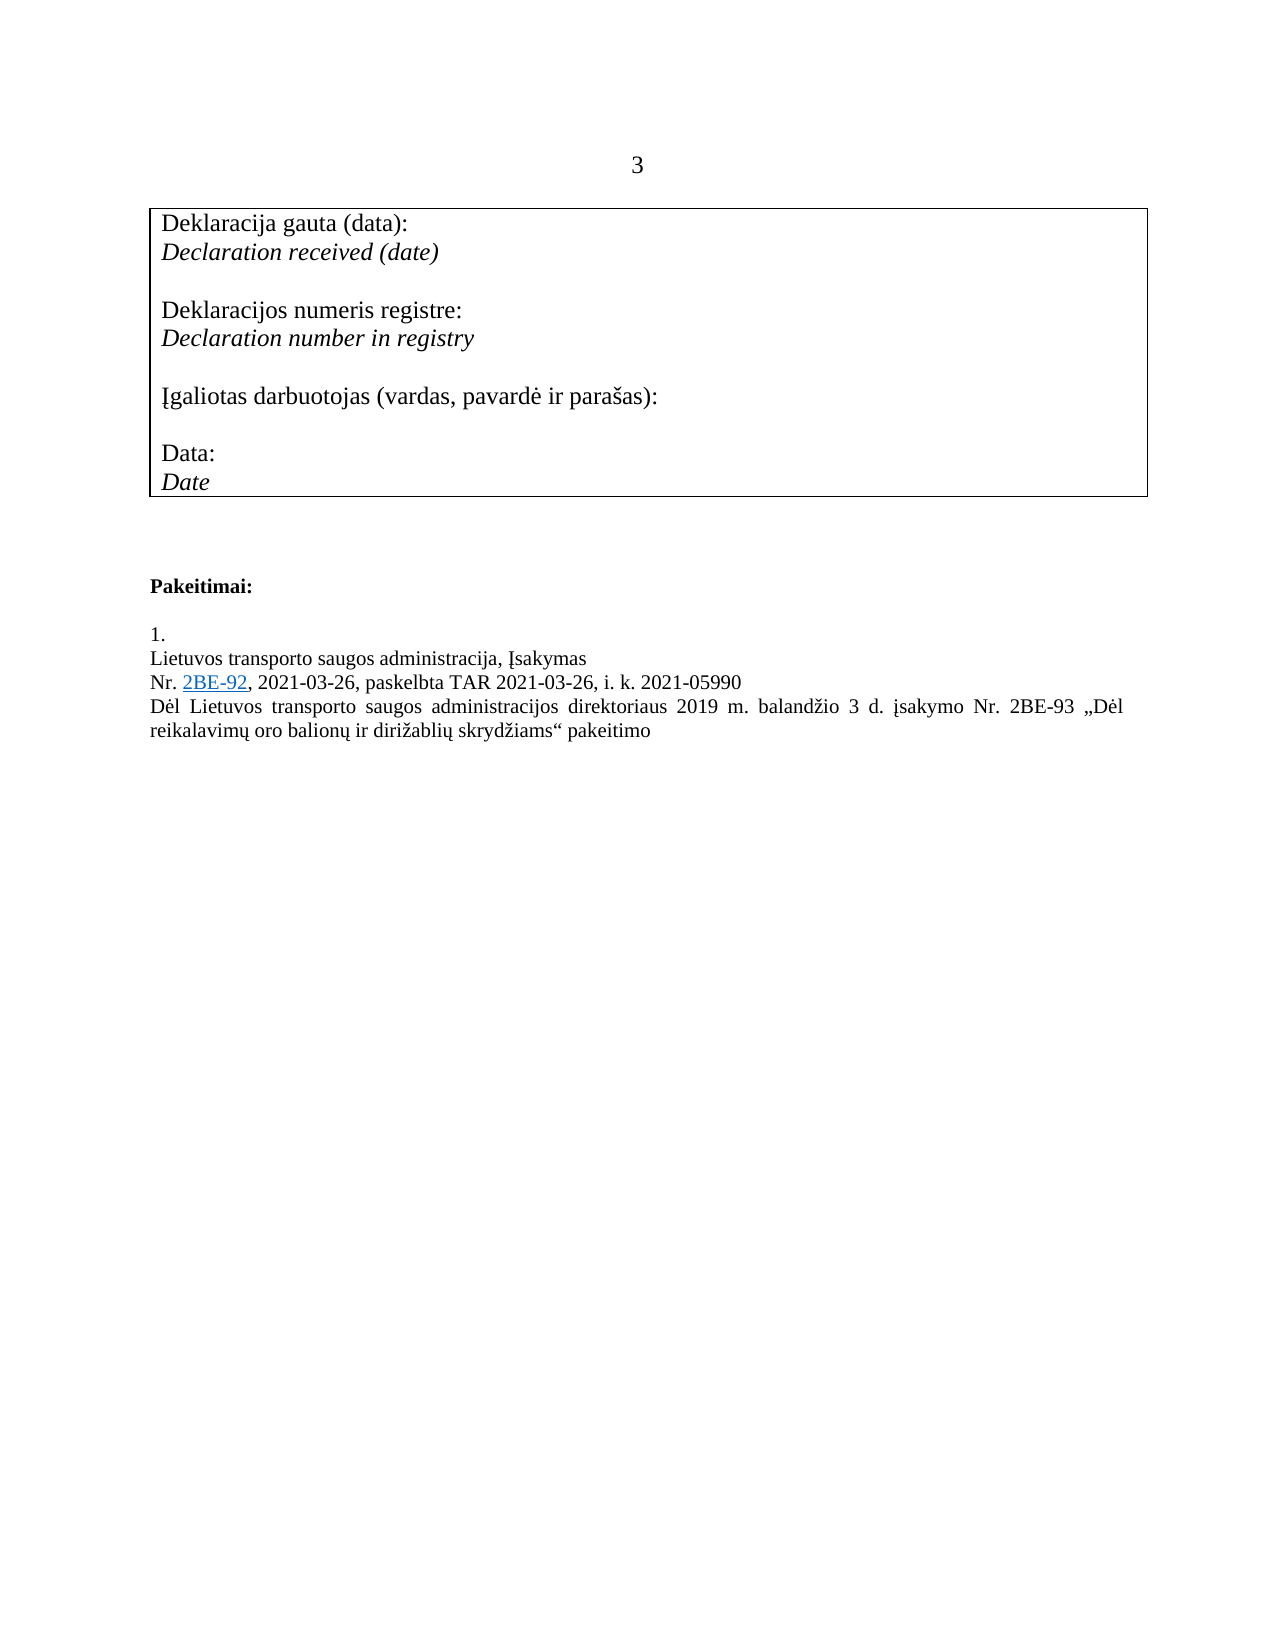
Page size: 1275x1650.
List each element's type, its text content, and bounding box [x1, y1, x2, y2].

text Dėl Lietuvos transporto saugos administracijos direktoriaus 2019 m. balandžio 3 d. įsakymo Nr. 2BE-93 „Dėl reikalavimų oro balionų ir dirižablių skrydžiams“ pakeitimo [150, 694, 1125, 742]
text Pakeitimai: [150, 574, 1125, 598]
text Lietuvos transporto saugos administracija, Įsakymas [150, 646, 1125, 670]
text Nr. 2BE-92, 2021-03-26, paskelbta TAR 2021-03-26, i. k. 2021-05990 [150, 670, 1125, 694]
text 1. [150, 622, 1125, 646]
table_cell Deklaracija gauta (data): Declaration received (date) Deklaracijos numeris registre: Declaration number in registry Įgaliotas darbuotojas (vardas, pavardė ir parašas): Data: Date [151, 209, 1147, 496]
